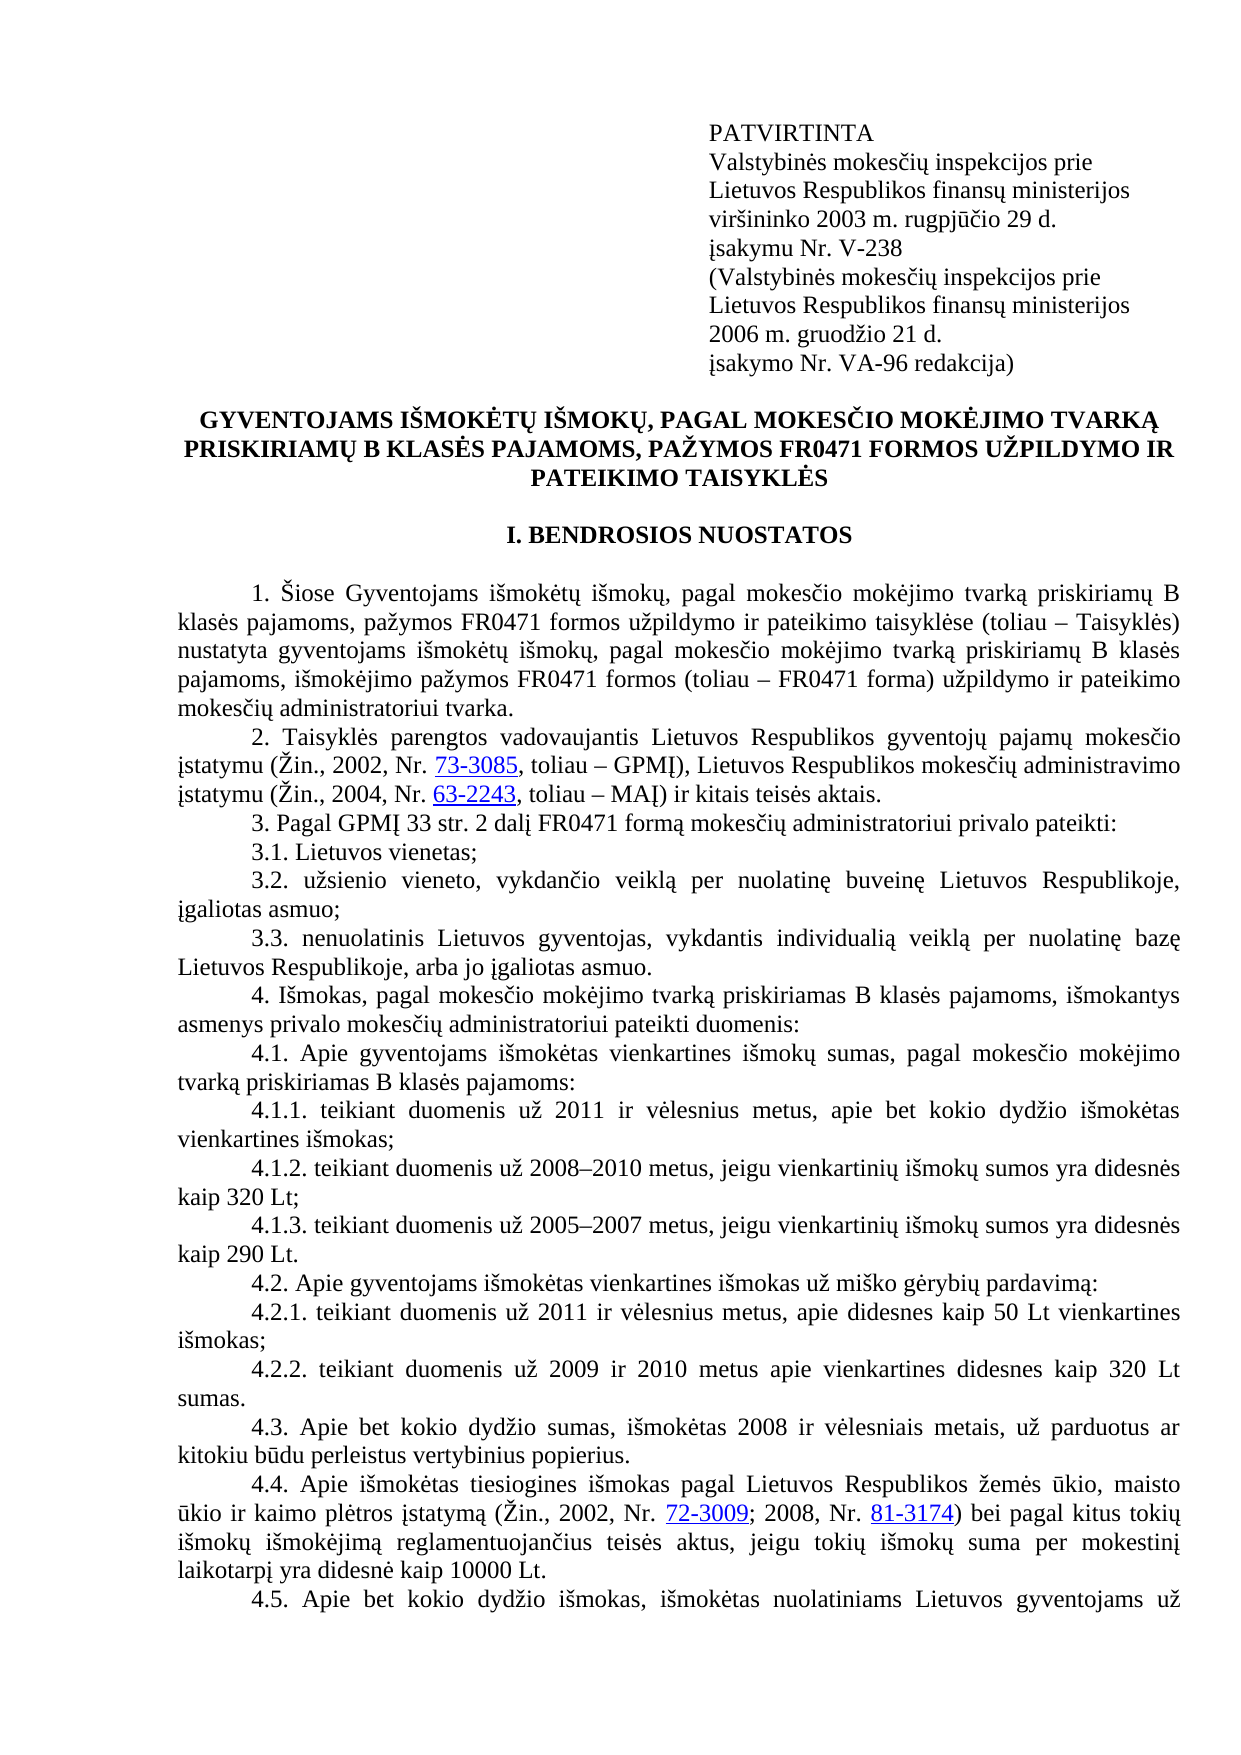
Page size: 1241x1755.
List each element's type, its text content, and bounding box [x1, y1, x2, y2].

text GYVENTOJAMS IŠMOKĖTŲ IŠMOKŲ, PAGAL MOKESČIO MOKĖJIMO TVARKĄ PRISKIRIAMŲ B KLASĖS PAJAMOMS, PAŽYMOS FR0471 FORMOS UŽPILDYMO IR PATEIKIMO TAISYKLĖS [177, 406, 1181, 492]
text 4.3. Apie bet kokio dydžio sumas, išmokėtas 2008 ir vėlesniais metais, už parduotus ar kitokiu būdu perleistus vertybinius popierius. [177, 1412, 1181, 1469]
text I. BENDROSIOS NUOSTATOS [177, 521, 1181, 549]
text Valstybinės mokesčių inspekcijos prie [177, 147, 1181, 176]
text viršininko 2003 m. rugpjūčio 29 d. [177, 204, 1181, 233]
text 4.5. Apie bet kokio dydžio išmokas, išmokėtas nuolatiniams Lietuvos gyventojams už [177, 1584, 1181, 1613]
text Lietuvos Respublikos finansų ministerijos [177, 291, 1181, 319]
text 3.3. nenuolatinis Lietuvos gyventojas, vykdantis individualią veiklą per nuolatinę bazę Lietuvos Respublikoje, arba jo įgaliotas asmuo. [177, 923, 1181, 981]
text 4.1.2. teikiant duomenis už 2008–2010 metus, jeigu vienkartinių išmokų sumos yra didesnės kaip 320 Lt; [177, 1153, 1181, 1211]
text 3. Pagal GPMĮ 33 str. 2 dalį FR0471 formą mokesčių administratoriui privalo pateikti: [177, 808, 1181, 837]
text 4.1. Apie gyventojams išmokėtas vienkartines išmokų sumas, pagal mokesčio mokėjimo tvarką priskiriamas B klasės pajamoms: [177, 1038, 1181, 1096]
text 4.2.1. teikiant duomenis už 2011 ir vėlesnius metus, apie didesnes kaip 50 Lt vienkartines išmokas; [177, 1297, 1181, 1354]
text 4.2.2. teikiant duomenis už 2009 ir 2010 metus apie vienkartines didesnes kaip 320 Lt sumas. [177, 1354, 1181, 1412]
text 4.1.3. teikiant duomenis už 2005–2007 metus, jeigu vienkartinių išmokų sumos yra didesnės kaip 290 Lt. [177, 1211, 1181, 1268]
text 2006 m. gruodžio 21 d. [177, 319, 1181, 348]
text 3.1. Lietuvos vienetas; [177, 837, 1181, 866]
text 4.1.1. teikiant duomenis už 2011 ir vėlesnius metus, apie bet kokio dydžio išmokėtas vienkartines išmokas; [177, 1096, 1181, 1153]
text 2. Taisyklės parengtos vadovaujantis Lietuvos Respublikos gyventojų pajamų mokesčio įstatymu (Žin., 2002, Nr. 73-3085, toliau – GPMĮ), Lietuvos Respublikos mokesčių administravimo įstatymu (Žin., 2004, Nr. 63-2243, toliau – MAĮ) ir kitais teisės aktais. [177, 722, 1181, 808]
text 4.4. Apie išmokėtas tiesiogines išmokas pagal Lietuvos Respublikos žemės ūkio, maisto ūkio ir kaimo plėtros įstatymą (Žin., 2002, Nr. 72-3009; 2008, Nr. 81-3174) bei pagal kitus tokių išmokų išmokėjimą reglamentuojančius teisės aktus, jeigu tokių išmokų suma per mokestinį laikotarpį yra didesnė kaip 10000 Lt. [177, 1469, 1181, 1584]
text 1. Šiose Gyventojams išmokėtų išmokų, pagal mokesčio mokėjimo tvarką priskiriamų B klasės pajamoms, pažymos FR0471 formos užpildymo ir pateikimo taisyklėse (toliau – Taisyklės) nustatyta gyventojams išmokėtų išmokų, pagal mokesčio mokėjimo tvarką priskiriamų B klasės pajamoms, išmokėjimo pažymos FR0471 formos (toliau – FR0471 forma) užpildymo ir pateikimo mokesčių administratoriui tvarka. [177, 578, 1181, 722]
text Lietuvos Respublikos finansų ministerijos [177, 176, 1181, 204]
text 4.2. Apie gyventojams išmokėtas vienkartines išmokas už miško gėrybių pardavimą: [177, 1268, 1181, 1297]
text įsakymu Nr. V-238 [177, 233, 1181, 262]
text PATVIRTINTA [177, 118, 1181, 147]
text 4. Išmokas, pagal mokesčio mokėjimo tvarką priskiriamas B klasės pajamoms, išmokantys asmenys privalo mokesčių administratoriui pateikti duomenis: [177, 981, 1181, 1038]
text įsakymo Nr. VA-96 redakcija) [177, 348, 1181, 377]
text (Valstybinės mokesčių inspekcijos prie [177, 262, 1181, 291]
text 3.2. užsienio vieneto, vykdančio veiklą per nuolatinę buveinę Lietuvos Respublikoje, įgaliotas asmuo; [177, 866, 1181, 923]
